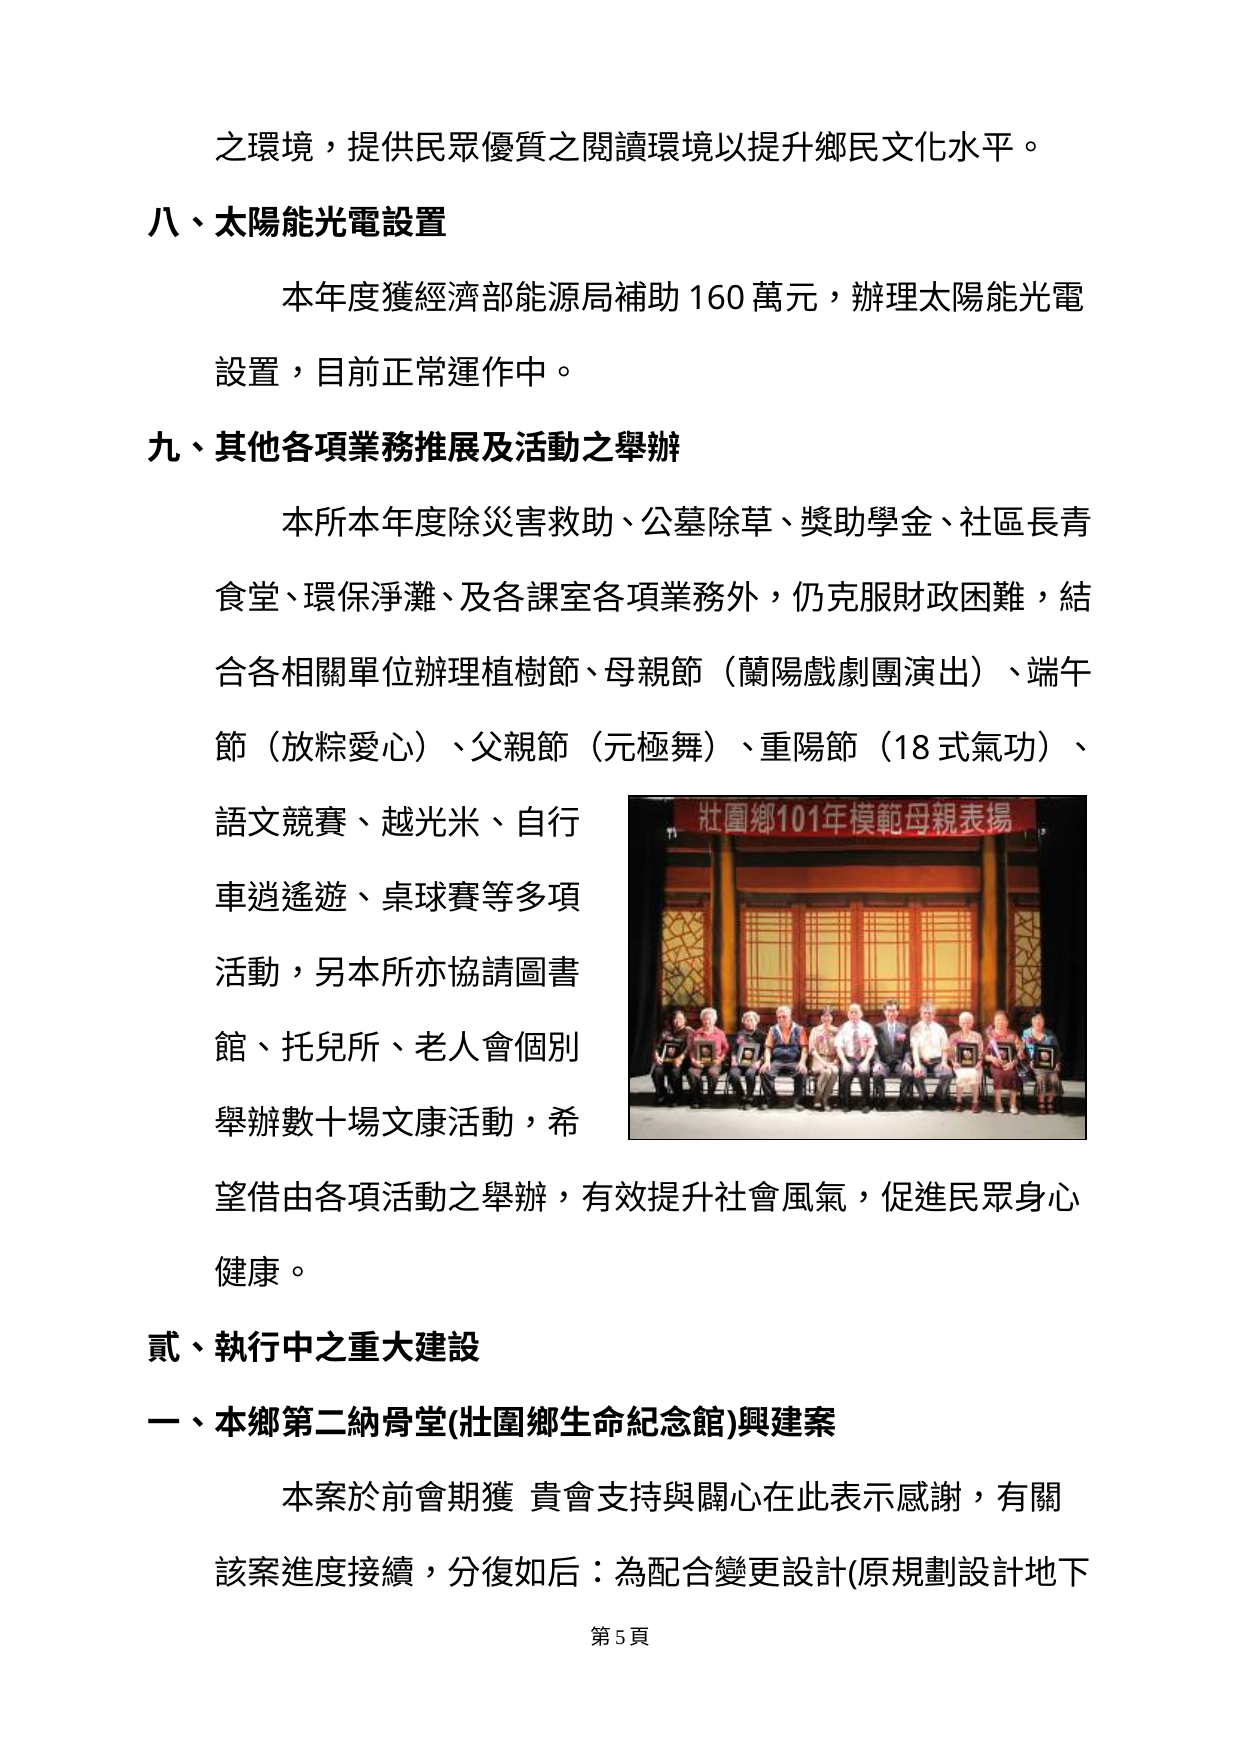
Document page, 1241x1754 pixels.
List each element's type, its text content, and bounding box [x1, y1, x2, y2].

text 八、太陽能光電設置 [148, 182, 1092, 257]
text 一、本鄉第二納骨堂(壯圍鄉生命紀念館)興建案 [148, 1382, 1092, 1457]
text 之環境，提供民眾優質之閱讀環境以提升鄉民文化水平。 [214, 107, 1092, 182]
text 貳、執行中之重大建設 [148, 1307, 1092, 1382]
text 本案於前會期獲 貴會支持與闢心在此表示感謝，有關該案進度接續，分復如后：為配合變更設計(原規劃設計地下 [214, 1457, 1092, 1607]
picture [630, 797, 1085, 1139]
text 本所本年度除災害救助、公墓除草、獎助學金、社區長青食堂、環保淨灘、及各課室各項業務外，仍克服財政困難，結合各相關單位辦理植樹節、母親節（蘭陽戲劇團演出）、端午節（放粽愛心）、父親節（元極舞）、重陽節（18式氣功）、語文競賽、越光米、自行車逍遙遊、桌球賽等多項活動，另本所亦協請圖書館、托兒所、老人會個別舉辦數十場文康活動，希望借由各項活動之舉辦，有效提升社會風氣，促進民眾身心健康。 [214, 482, 1092, 1307]
text 九、其他各項業務推展及活動之舉辦 [148, 407, 1092, 482]
text 本年度獲經濟部能源局補助160萬元，辦理太陽能光電設置，目前正常運作中。 [214, 257, 1092, 407]
